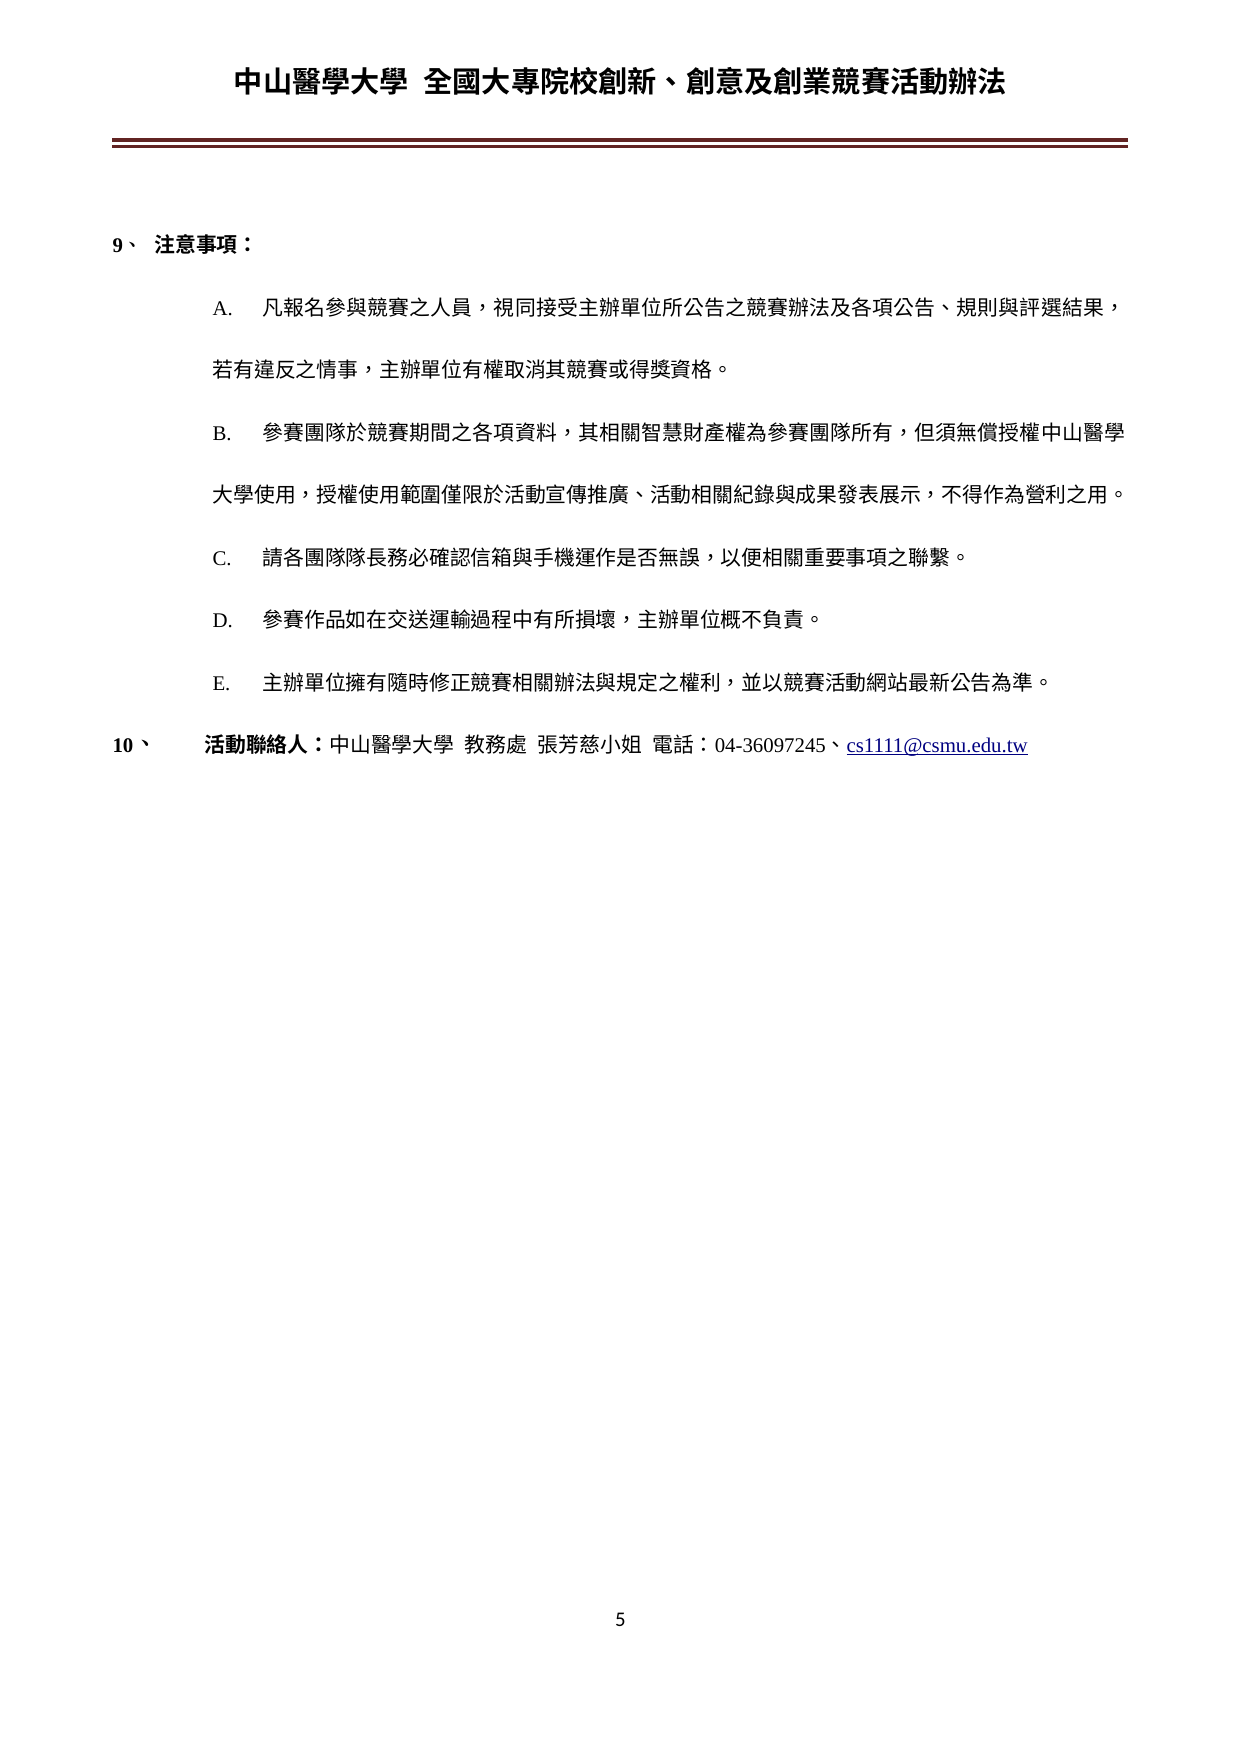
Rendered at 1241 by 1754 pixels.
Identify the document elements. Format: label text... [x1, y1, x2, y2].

list 請各團隊隊長務必確認信箱與手機運作是否無誤，以便相關重要事項之聯繫。 [212, 515, 1128, 577]
list 凡報名參與競賽之人員，視同接受主辦單位所公告之競賽辦法及各項公告、規則與評選結果，若有違反之情事，主辦單位有權取消其競賽或得獎資格。 [212, 265, 1128, 390]
list 活動聯絡人：中山醫學大學 教務處 張芳慈小姐 電話：04-36097245、cs1111@csmu.edu.tw [112, 702, 1128, 765]
list 注意事項： [112, 202, 1128, 265]
list 參賽團隊於競賽期間之各項資料，其相關智慧財產權為參賽團隊所有，但須無償授權中山醫學大學使用，授權使用範圍僅限於活動宣傳推廣、活動相關紀錄與成果發表展示，不得作為營利之用。 [212, 390, 1128, 515]
list 主辦單位擁有隨時修正競賽相關辦法與規定之權利，並以競賽活動網站最新公告為準。 [212, 640, 1128, 702]
list 參賽作品如在交送運輸過程中有所損壞，主辦單位概不負責。 [212, 577, 1128, 640]
